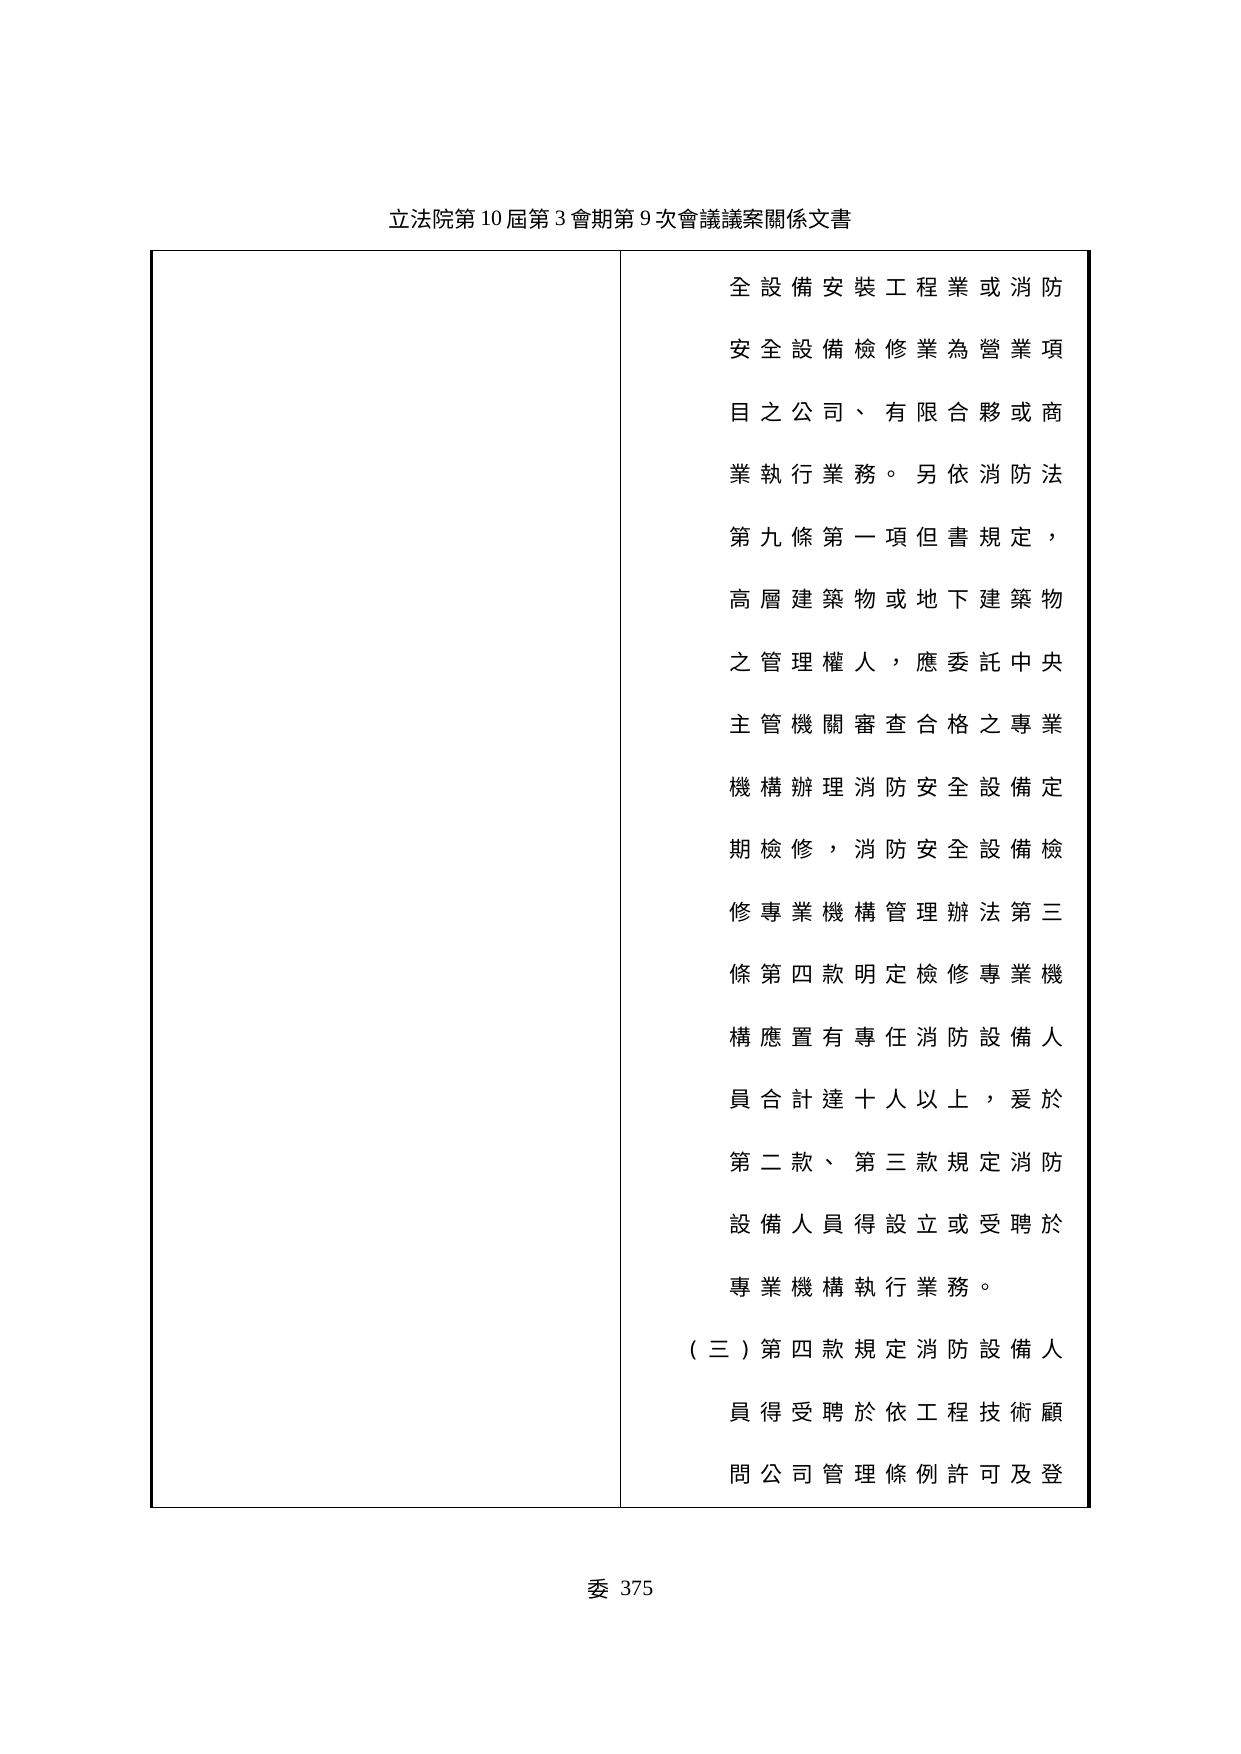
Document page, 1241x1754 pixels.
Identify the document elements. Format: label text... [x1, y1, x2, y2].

table_cell [153, 251, 620, 1507]
table_cell 全設備安裝工程業或消防安全設備檢修業為營業項目之公司、有限合夥或商業執行業務。另依消防法第九條第一項但書規定，高層建築物或地下建築物之管理權人，應委託中央主管機關審查合格之專業機構辦理消防安全設備定期檢修，消防安全設備檢修專業機構管理辦法第三條第四款明定檢修專業機構應置有專任消防設備人員合計達十人以上，爰於第二款、第三款規定消防設備人員得設立或受聘於專業機構執行業務。 (三)第四款規定消防設備人員得受聘於依工程技術顧問公司管理條例許可及登 [621, 251, 1087, 1507]
